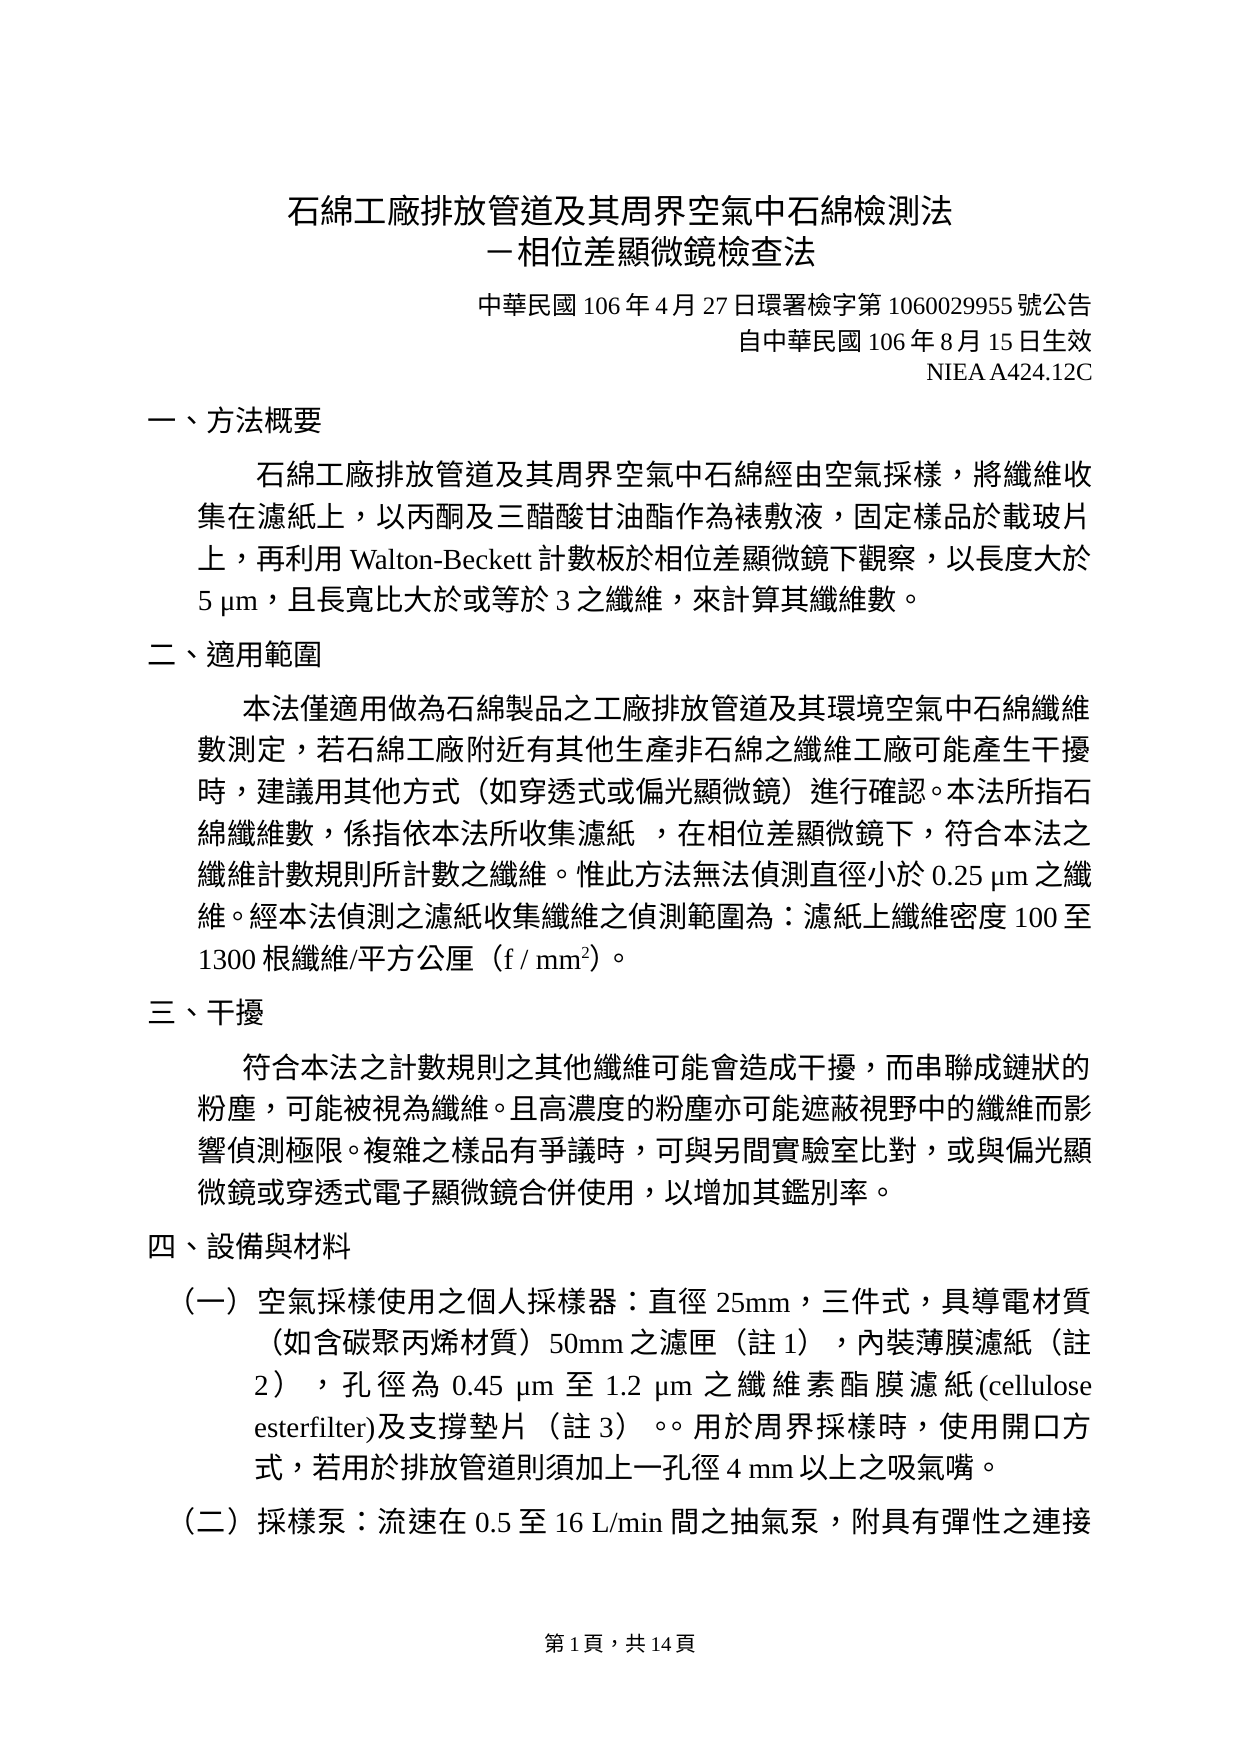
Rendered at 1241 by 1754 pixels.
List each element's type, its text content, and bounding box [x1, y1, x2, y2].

text （一）空氣採樣使用之個人採樣器：直徑25mm，三件式，具導電材質（如含碳聚丙烯材質）50mm之濾匣（註1），內裝薄膜濾紙（註2），孔徑為0.45 μm至1.2 μm之纖維素酯膜濾紙(cellulose esterfilter)及支撐墊片（註3）。。用於周界採樣時，使用開口方式，若用於排放管道則須加上一孔徑4 mm以上之吸氣嘴。 [166, 1279, 1092, 1487]
text 自中華民國106年8月15日生效 [148, 322, 1092, 358]
text 符合本法之計數規則之其他纖維可能會造成干擾，而串聯成鏈狀的粉塵，可能被視為纖維。且高濃度的粉塵亦可能遮蔽視野中的纖維而影響偵測極限。複雜之樣品有爭議時，可與另間實驗室比對，或與偏光顯微鏡或穿透式電子顯微鏡合併使用，以增加其鑑別率。 [198, 1045, 1092, 1211]
text 中華民國106年4月27日環署檢字第1060029955號公告 [148, 286, 1092, 322]
text NIEA A424.12C [148, 358, 1092, 386]
text （二）採樣泵：流速在0.5至16 L/min間之抽氣泵，附具有彈性之連接 [166, 1499, 1092, 1541]
text 四、設備與材料 [148, 1224, 1092, 1266]
text 二、適用範圍 [148, 632, 1092, 673]
text 石綿工廠排放管道及其周界空氣中石綿經由空氣採樣，將纖維收集在濾紙上，以丙酮及三醋酸甘油酯作為裱敷液，固定樣品於載玻片上，再利用Walton-Beckett計數板於相位差顯微鏡下觀察，以長度大於5 μm，且長寬比大於或等於3之纖維，來計算其纖維數。 [198, 452, 1092, 619]
text 一、方法概要 [148, 398, 1092, 440]
text 三、干擾 [148, 990, 1092, 1032]
subtitle 石綿工廠排放管道及其周界空氣中石綿檢測法 －相位差顯微鏡檢查法 [148, 190, 1092, 273]
text 本法僅適用做為石綿製品之工廠排放管道及其環境空氣中石綿纖維數測定，若石綿工廠附近有其他生產非石綿之纖維工廠可能產生干擾時，建議用其他方式（如穿透式或偏光顯微鏡）進行確認。本法所指石綿纖維數，係指依本法所收集濾紙 ，在相位差顯微鏡下，符合本法之纖維計數規則所計數之纖維。惟此方法無法偵測直徑小於0.25 μm之纖維。經本法偵測之濾紙收集纖維之偵測範圍為：濾紙上纖維密度100至1300根纖維/平方公厘（f / mm2）。 [198, 686, 1092, 977]
